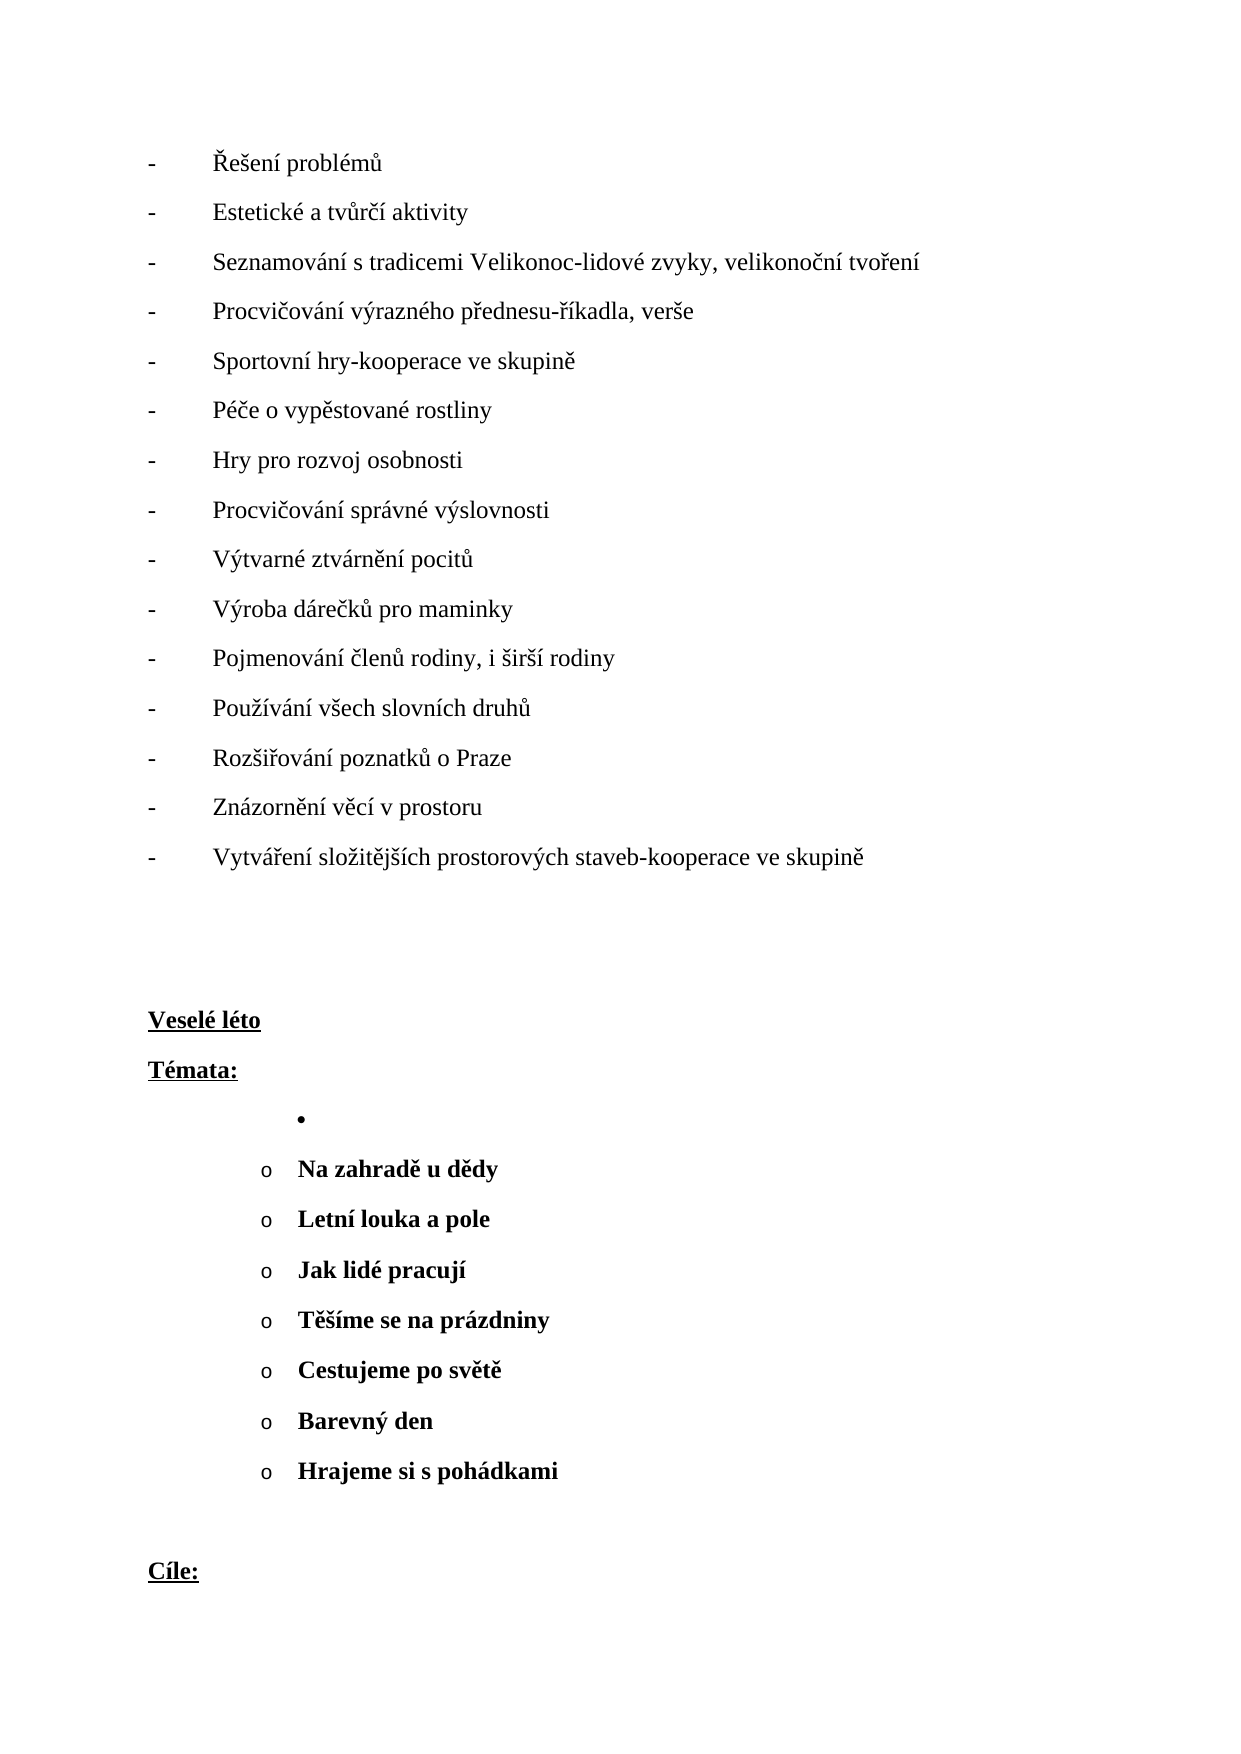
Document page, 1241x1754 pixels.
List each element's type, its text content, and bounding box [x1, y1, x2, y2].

text - Hry pro rozvoj osobnosti [148, 445, 1093, 474]
text - Vytváření složitějších prostorových staveb-kooperace ve skupině [148, 842, 1093, 871]
text Cíle: [148, 1556, 1093, 1585]
text - Seznamování s tradicemi Velikonoc-lidové zvyky, velikonoční tvoření [148, 247, 1093, 276]
list Hrajeme si s pohádkami [260, 1456, 1093, 1486]
text - Sportovní hry-kooperace ve skupině [148, 346, 1093, 375]
text - Procvičování správné výslovnosti [148, 495, 1093, 523]
text - Péče o vypěstované rostliny [148, 396, 1093, 424]
text Témata: [148, 1055, 1093, 1083]
text - Rozšiřování poznatků o Praze [148, 743, 1093, 771]
list Na zahradě u dědy [260, 1154, 1093, 1183]
text - Používání všech slovních druhů [148, 693, 1093, 722]
list Letní louka a pole [260, 1204, 1093, 1234]
text - Pojmenování členů rodiny, i širší rodiny [148, 643, 1093, 672]
list Barevný den [260, 1406, 1093, 1436]
text - Řešení problémů [148, 148, 1093, 176]
list Cestujeme po světě [260, 1356, 1093, 1385]
list Těšíme se na prázdniny [260, 1305, 1093, 1335]
text - Výroba dárečků pro maminky [148, 594, 1093, 623]
text Veselé léto [148, 1005, 1093, 1034]
text - Znázornění věcí v prostoru [148, 792, 1093, 821]
text - Procvičování výrazného přednesu-říkadla, verše [148, 296, 1093, 325]
text - Estetické a tvůrčí aktivity [148, 197, 1093, 226]
text - Výtvarné ztvárnění pocitů [148, 544, 1093, 573]
list Jak lidé pracují [260, 1255, 1093, 1284]
